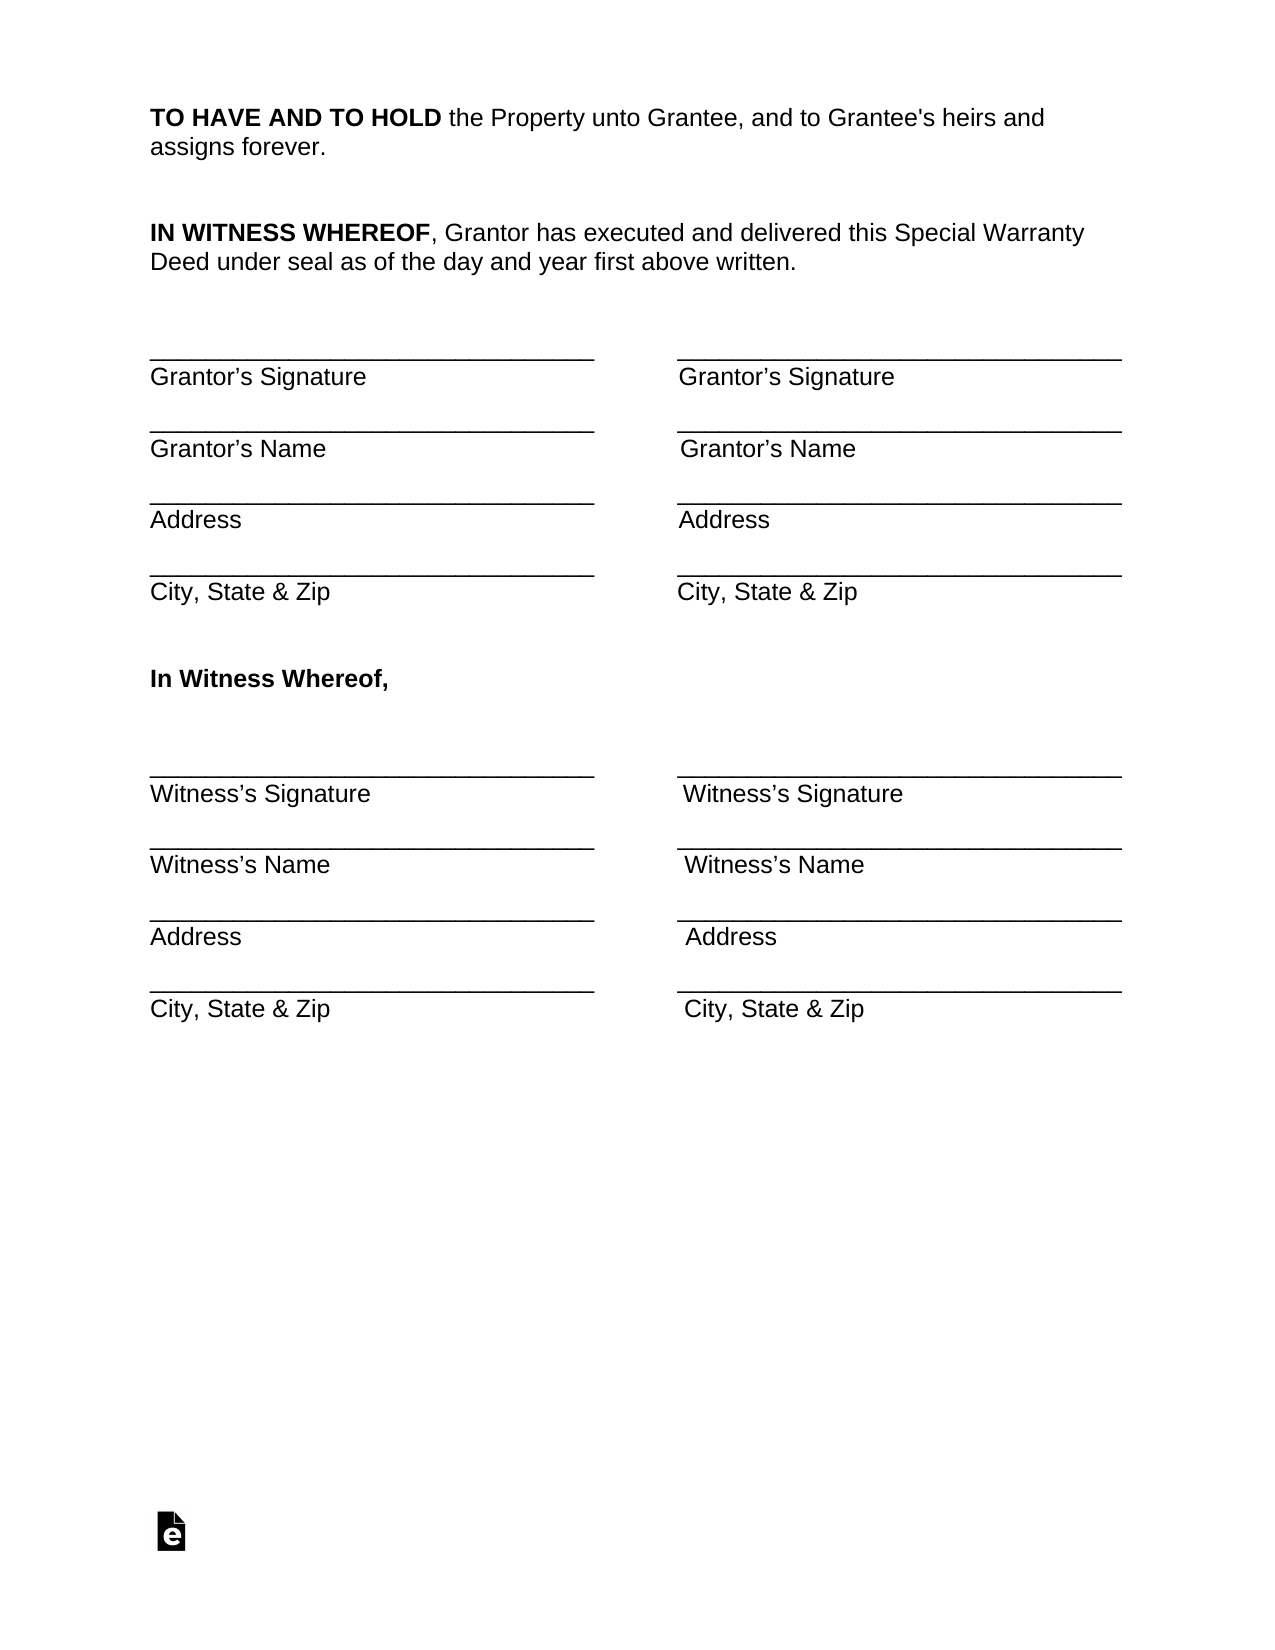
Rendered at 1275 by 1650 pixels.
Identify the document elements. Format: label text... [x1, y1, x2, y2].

text ________________________________ ________________________________ [150, 405, 1125, 434]
text Address Address [150, 922, 1125, 951]
text In Witness Whereof, [150, 664, 1125, 692]
text Witness’s Signature Witness’s Signature [150, 779, 1125, 807]
text Grantor’s Name Grantor’s Name [150, 434, 1125, 462]
text IN WITNESS WHEREOF, Grantor has executed and delivered this Special Warranty Deed under seal as of the day and year first above written. [150, 218, 1125, 276]
text City, State & Zip City, State & Zip [150, 994, 1125, 1023]
text ________________________________ ________________________________ [150, 894, 1125, 922]
text ________________________________ ________________________________ [150, 333, 1125, 362]
text ________________________________ ________________________________ [150, 549, 1125, 577]
text City, State & Zip City, State & Zip [150, 577, 1125, 606]
text Address Address [150, 506, 1125, 534]
text ________________________________ ________________________________ [150, 966, 1125, 994]
text TO HAVE AND TO HOLD the Property unto Grantee, and to Grantee's heirs and assigns forever. [150, 103, 1125, 161]
text ________________________________ ________________________________ [150, 822, 1125, 851]
text ________________________________ ________________________________ [150, 750, 1125, 779]
text ________________________________ ________________________________ [150, 477, 1125, 506]
text Witness’s Name Witness’s Name [150, 851, 1125, 879]
text Grantor’s Signature Grantor’s Signature [150, 362, 1125, 391]
